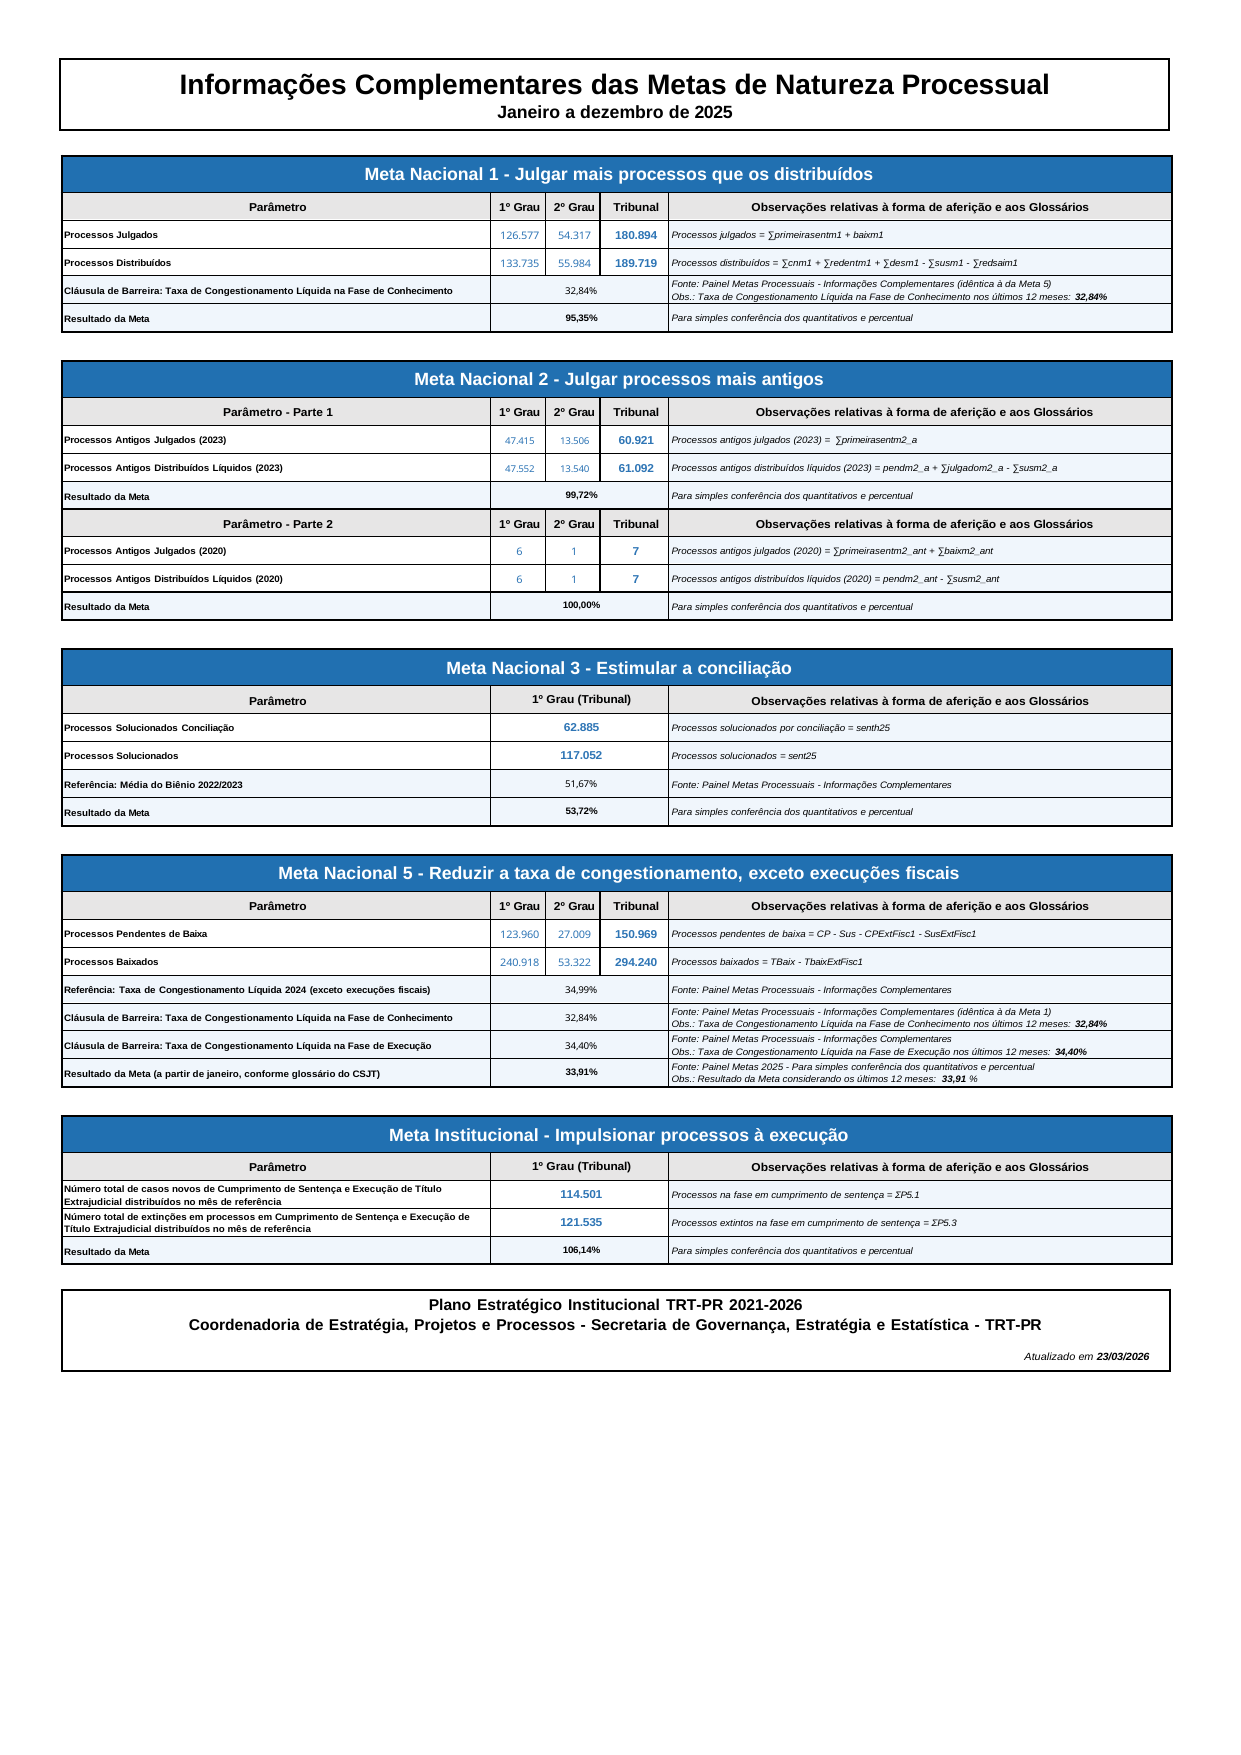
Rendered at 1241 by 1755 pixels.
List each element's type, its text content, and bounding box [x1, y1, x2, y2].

table_cell Processos antigos distribuídos líquidos (2023) = pendm2_a + ∑julgadom2_a - ∑susm2_a [669, 454, 1171, 481]
table_cell 53.322 [546, 948, 599, 974]
table_cell Processos na fase em cumprimento de sentença = ΣP5.1 [669, 1181, 1171, 1208]
table_cell 126.577 [491, 221, 545, 247]
table_cell 2º Grau [546, 398, 599, 425]
table_cell 1º Grau [491, 193, 545, 219]
table_cell 114.501 [491, 1181, 668, 1208]
table_cell Parâmetro - Parte 1 [63, 398, 490, 425]
table_cell Processos solucionados = sent25 [669, 742, 1171, 769]
table_cell Resultado da Meta (a partir de janeiro, conforme glossário do CSJT) [63, 1059, 490, 1086]
table_cell 61.092 [601, 454, 668, 481]
table_cell Processos Solucionados [63, 742, 490, 769]
table_cell 55.984 [546, 249, 599, 275]
table_cell 32,84% [491, 1004, 668, 1030]
table_cell Observações relativas à forma de aferição e aos Glossários [669, 1153, 1171, 1180]
table_header Meta Nacional 2 - Julgar processos mais antigos [63, 362, 1171, 397]
table_cell Resultado da Meta [63, 798, 490, 824]
table_cell Número total de extinções em processos em Cumprimento de Sentença e Execução de Título Extrajudicial distribuídos no mês de referência [63, 1209, 490, 1236]
table_cell 189.719 [601, 249, 668, 275]
table_cell Cláusula de Barreira: Taxa de Congestionamento Líquida na Fase de Execução [63, 1031, 490, 1058]
table_cell Parâmetro [63, 686, 490, 713]
table_cell 106,14% [491, 1237, 668, 1263]
table_cell 32,84% [491, 276, 668, 303]
table_cell Tribunal [601, 892, 668, 919]
table_cell 1º Grau [491, 510, 545, 536]
table_cell 1 [546, 565, 599, 591]
table_cell Parâmetro [63, 1153, 490, 1180]
table_header Meta Nacional 1 - Julgar mais processos que os distribuídos [63, 157, 1171, 192]
table_cell Observações relativas à forma de aferição e aos Glossários [669, 510, 1171, 536]
table_cell Processos antigos julgados (2023) = ∑primeirasentm2_a [669, 426, 1171, 453]
table_cell Processos antigos distribuídos líquidos (2020) = pendm2_ant - ∑susm2_ant [669, 565, 1171, 591]
table_cell 54.317 [546, 221, 599, 247]
table_cell 34,99% [491, 976, 668, 1002]
table_cell Fonte: Painel Metas Processuais - Informações Complementares (idêntica à da Meta 1) Obs.: Taxa de Congestionamento Líquida na Fase de Conhecimento nos últimos 12 meses: 32,84% [669, 1004, 1171, 1030]
table_cell 180.894 [601, 221, 668, 247]
table_cell Processos distribuídos = ∑cnm1 + ∑redentm1 + ∑desm1 - ∑susm1 - ∑redsaim1 [669, 249, 1171, 275]
table_cell Resultado da Meta [63, 304, 490, 331]
table_cell Processos Baixados [63, 948, 490, 974]
table_cell 6 [491, 565, 545, 591]
table_cell Processos Pendentes de Baixa [63, 920, 490, 947]
table_cell 2º Grau [546, 892, 599, 919]
table_cell 33,91% [491, 1059, 668, 1086]
table_cell Para simples conferência dos quantitativos e percentual [669, 482, 1171, 508]
table_cell 1º Grau [491, 398, 545, 425]
table_cell 6 [491, 537, 545, 563]
table_cell Processos julgados = ∑primeirasentm1 + baixm1 [669, 221, 1171, 247]
table_cell 13.540 [546, 454, 599, 481]
table_cell Para simples conferência dos quantitativos e percentual [669, 798, 1171, 824]
table_cell Processos Solucionados Conciliação [63, 714, 490, 741]
table_cell Referência: Média do Biênio 2022/2023 [63, 770, 490, 797]
table_cell Processos solucionados por conciliação = senth25 [669, 714, 1171, 741]
table_cell Para simples conferência dos quantitativos e percentual [669, 1237, 1171, 1263]
table_cell Cláusula de Barreira: Taxa de Congestionamento Líquida na Fase de Conhecimento [63, 276, 490, 303]
table_cell 95,35% [491, 304, 668, 331]
table_cell 60.921 [601, 426, 668, 453]
table_cell 117.052 [491, 742, 668, 769]
table_cell Tribunal [601, 398, 668, 425]
table_cell Tribunal [601, 193, 668, 219]
table_cell Referência: Taxa de Congestionamento Líquida 2024 (exceto execuções fiscais) [63, 976, 490, 1002]
table_header Meta Nacional 3 - Estimular a conciliação [63, 650, 1171, 685]
table_cell Observações relativas à forma de aferição e aos Glossários [669, 892, 1171, 919]
table_cell 1 [546, 537, 599, 563]
table_cell 62.885 [491, 714, 668, 741]
table_cell Processos Distribuídos [63, 249, 490, 275]
table_cell 53,72% [491, 798, 668, 824]
table_cell 99,72% [491, 482, 668, 508]
table_cell Observações relativas à forma de aferição e aos Glossários [669, 193, 1171, 219]
table_cell Processos Antigos Distribuídos Líquidos (2023) [63, 454, 490, 481]
table_cell Parâmetro - Parte 2 [63, 510, 490, 536]
table_cell 34,40% [491, 1031, 668, 1058]
table_cell Número total de casos novos de Cumprimento de Sentença e Execução de Título Extrajudicial distribuídos no mês de referência [63, 1181, 490, 1208]
table_cell 294.240 [601, 948, 668, 974]
table_cell 1º Grau [491, 892, 545, 919]
table_cell Resultado da Meta [63, 482, 490, 508]
table_cell 240.918 [491, 948, 545, 974]
table_cell Fonte: Painel Metas Processuais - Informações Complementares (idêntica à da Meta 5) Obs.: Taxa de Congestionamento Líquida na Fase de Conhecimento nos últimos 12 meses: 32,84% [669, 276, 1171, 303]
table_cell Parâmetro [63, 193, 490, 219]
table_cell Fonte: Painel Metas Processuais - Informações Complementares [669, 976, 1171, 1002]
table_cell Fonte: Painel Metas 2025 - Para simples conferência dos quantitativos e percentual Obs.: Resultado da Meta considerando os últimos 12 meses: 33,91 % [669, 1059, 1171, 1086]
table_cell 150.969 [601, 920, 668, 947]
table_cell 7 [601, 565, 668, 591]
text Coordenadoria de Estratégia, Projetos e Processos - Secretaria de Governança, Estratégia e Estatística - TRT-PR [63, 1315, 1167, 1333]
table_cell Fonte: Painel Metas Processuais - Informações Complementares [669, 770, 1171, 797]
table_cell Processos antigos julgados (2020) = ∑primeirasentm2_ant + ∑baixm2_ant [669, 537, 1171, 563]
table_cell Parâmetro [63, 892, 490, 919]
table_cell 100,00% [491, 593, 668, 619]
table_cell Para simples conferência dos quantitativos e percentual [669, 304, 1171, 331]
table_header Meta Institucional - Impulsionar processos à execução [63, 1117, 1171, 1152]
table_cell Observações relativas à forma de aferição e aos Glossários [669, 398, 1171, 425]
table_cell 2º Grau [546, 510, 599, 536]
table_cell 51,67% [491, 770, 668, 797]
table_cell Processos Antigos Distribuídos Líquidos (2020) [63, 565, 490, 591]
table_cell 13.506 [546, 426, 599, 453]
text Atualizado em 23/03/2026 [63, 1351, 1151, 1363]
table_cell Cláusula de Barreira: Taxa de Congestionamento Líquida na Fase de Conhecimento [63, 1004, 490, 1030]
table_cell Processos Antigos Julgados (2020) [63, 537, 490, 563]
text Informações Complementares das Metas de Natureza Processual [62, 68, 1167, 100]
text Plano Estratégico Institucional TRT-PR 2021-2026 [63, 1296, 1168, 1314]
text Janeiro a dezembro de 2025 [63, 102, 1167, 122]
table_cell 7 [601, 537, 668, 563]
table_cell Processos Julgados [63, 221, 490, 247]
table_cell 47.552 [491, 454, 545, 481]
table_cell 133.735 [491, 249, 545, 275]
table_cell Fonte: Painel Metas Processuais - Informações Complementares Obs.: Taxa de Congestionamento Líquida na Fase de Execução nos últimos 12 meses: 34,40% [669, 1031, 1171, 1058]
table_cell 1º Grau (Tribunal) [491, 686, 668, 713]
table_cell Observações relativas à forma de aferição e aos Glossários [669, 686, 1171, 713]
table_cell Para simples conferência dos quantitativos e percentual [669, 593, 1171, 619]
table_cell Processos extintos na fase em cumprimento de sentença = ΣP5.3 [669, 1209, 1171, 1236]
table_cell 123.960 [491, 920, 545, 947]
table_cell Processos pendentes de baixa = CP - Sus - CPExtFisc1 - SusExtFisc1 [669, 920, 1171, 947]
table_cell 47.415 [491, 426, 545, 453]
table_cell 27.009 [546, 920, 599, 947]
table_cell Resultado da Meta [63, 593, 490, 619]
table_header Meta Nacional 5 - Reduzir a taxa de congestionamento, exceto execuções fiscais [63, 856, 1171, 891]
table_cell Resultado da Meta [63, 1237, 490, 1263]
table_cell Processos baixados = TBaix - TbaixExtFisc1 [669, 948, 1171, 974]
table_cell 1º Grau (Tribunal) [491, 1153, 668, 1180]
table_cell Processos Antigos Julgados (2023) [63, 426, 490, 453]
table_cell 2º Grau [546, 193, 599, 219]
table_cell 121.535 [491, 1209, 668, 1236]
table_cell Tribunal [601, 510, 668, 536]
